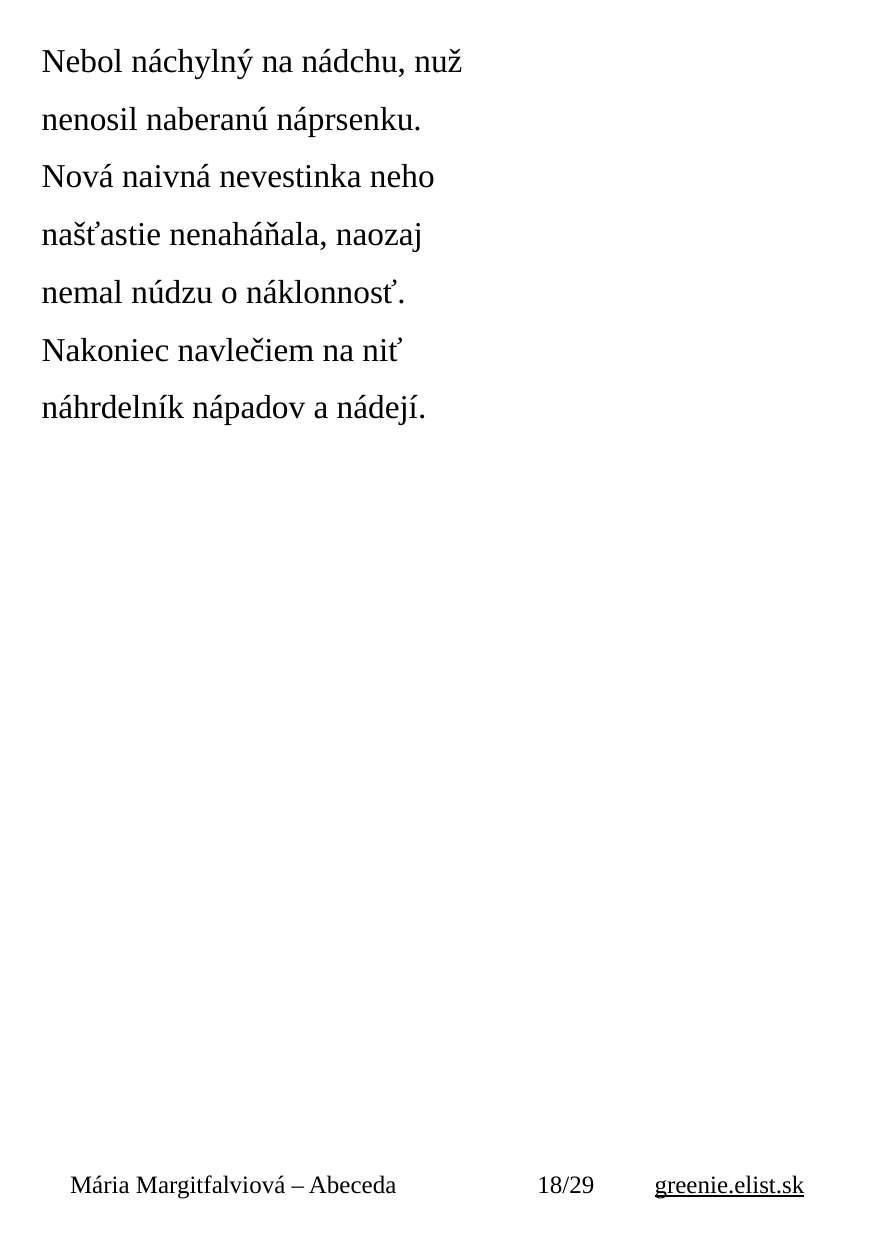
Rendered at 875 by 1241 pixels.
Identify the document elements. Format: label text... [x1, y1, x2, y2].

text Nakoniec navlečiem na niť [41, 330, 833, 368]
text našťastie nenaháňala, naozaj [41, 214, 833, 253]
text Nebol náchylný na nádchu, nuž [41, 41, 833, 80]
text Nová naivná nevestinka neho [41, 157, 833, 195]
text nemal núdzu o náklonnosť. [41, 272, 833, 311]
text náhrdelník nápadov a nádejí. [41, 388, 833, 426]
text nenosil naberanú náprsenku. [41, 99, 833, 137]
